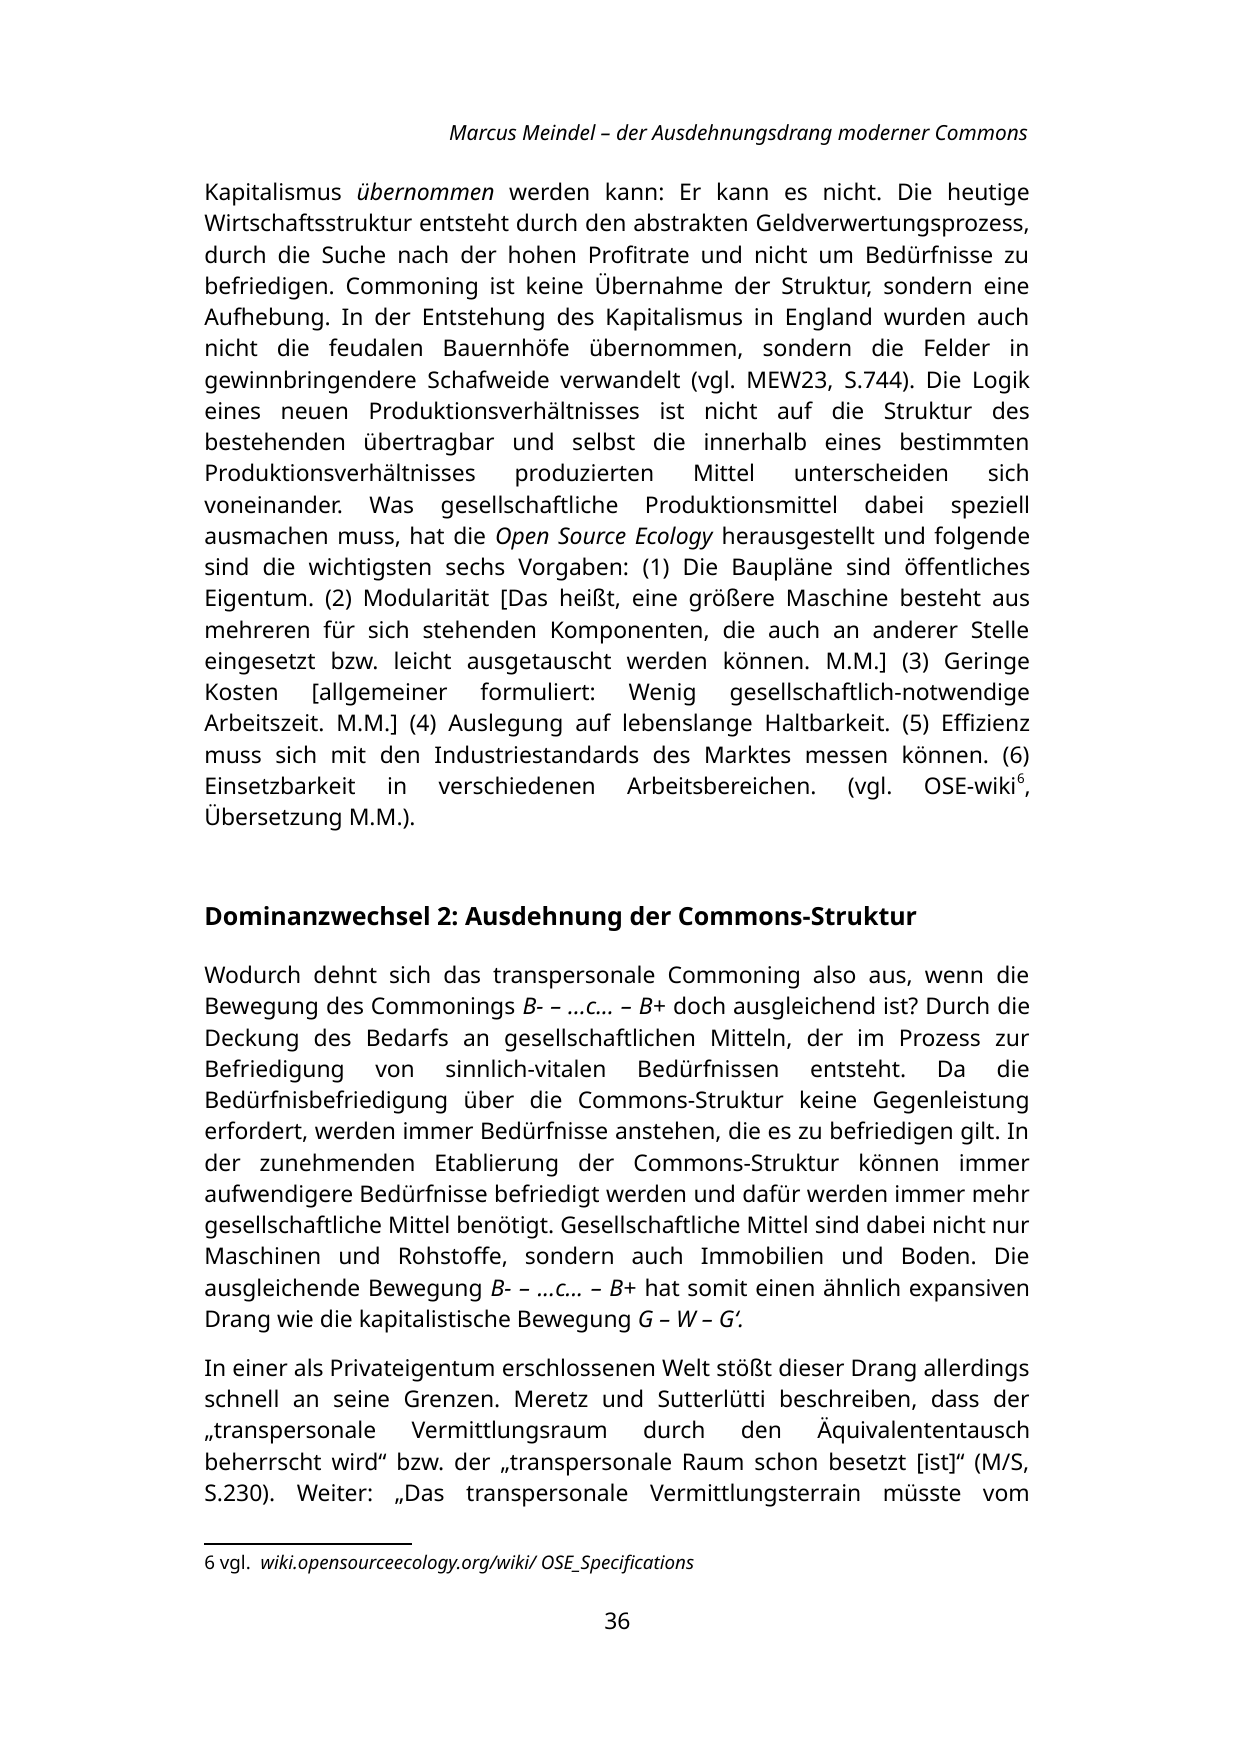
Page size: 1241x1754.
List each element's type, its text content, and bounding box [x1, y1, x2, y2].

text vgl. wiki.opensourceecology.org/wiki/ OSE_Specifications [204, 1549, 1030, 1575]
text Kapitalismus übernommen werden kann: Er kann es nicht. Die heutige Wirtschaftsstruktur entsteht durch den abstrakten Geldverwertungsprozess, durch die Suche nach der hohen Profitrate und nicht um Bedürfnisse zu befriedigen. Commoning ist keine Übernahme der Struktur, sondern eine Aufhebung. In der Entstehung des Kapitalismus in England wurden auch nicht die feudalen Bauernhöfe übernommen, sondern die Felder in gewinnbringendere Schafweide verwandelt (vgl. MEW23, S.744). Die Logik eines neuen Produktionsverhältnisses ist nicht auf die Struktur des bestehenden übertragbar und selbst die innerhalb eines bestimmten Produktionsverhältnisses produzierten Mittel unterscheiden sich voneinander. Was gesellschaftliche Produktionsmittel dabei speziell ausmachen muss, hat die Open Source Ecology herausgestellt und folgende sind die wichtigsten sechs Vorgaben: (1) Die Baupläne sind öffentliches Eigentum. (2) Modularität [Das heißt, eine größere Maschine besteht aus mehreren für sich stehenden Komponenten, die auch an anderer Stelle eingesetzt bzw. leicht ausgetauscht werden können. M.M.] (3) Geringe Kosten [allgemeiner formuliert: Wenig gesellschaftlich-notwendige Arbeitszeit. M.M.] (4) Auslegung auf lebenslange Haltbarkeit. (5) Effizienz muss sich mit den Industriestandards des Marktes messen können. (6) Einsetzbarkeit in verschiedenen Arbeitsbereichen. (vgl. OSE-wiki, Übersetzung M.M.). [204, 176, 1030, 832]
text Dominanzwechsel 2: Ausdehnung der Commons-Struktur [204, 899, 1030, 933]
text Wodurch dehnt sich das transpersonale Commoning also aus, wenn die Bewegung des Commonings B- – ...c... – B+ doch ausgleichend ist? Durch die Deckung des Bedarfs an gesellschaftlichen Mitteln, der im Prozess zur Befriedigung von sinnlich-vitalen Bedürfnissen entsteht. Da die Bedürfnisbefriedigung über die Commons-Struktur keine Gegenleistung erfordert, werden immer Bedürfnisse anstehen, die es zu befriedigen gilt. In der zunehmenden Etablierung der Commons-Struktur können immer aufwendigere Bedürfnisse befriedigt werden und dafür werden immer mehr gesellschaftliche Mittel benötigt. Gesellschaftliche Mittel sind dabei nicht nur Maschinen und Rohstoffe, sondern auch Immobilien und Boden. Die ausgleichende Bewegung B- – ...c... – B+ hat somit einen ähnlich expansiven Drang wie die kapitalistische Bewegung G – W – G‘. [204, 959, 1030, 1334]
text In einer als Privateigentum erschlossenen Welt stößt dieser Drang allerdings schnell an seine Grenzen. Meretz und Sutterlütti beschreiben, dass der „transpersonale Vermittlungsraum durch den Äquivalententausch beherrscht wird“ bzw. der „transpersonale Raum schon besetzt [ist]“ (M/S, S.230). Weiter: „Das transpersonale Vermittlungsterrain müsste vom [204, 1352, 1030, 1508]
